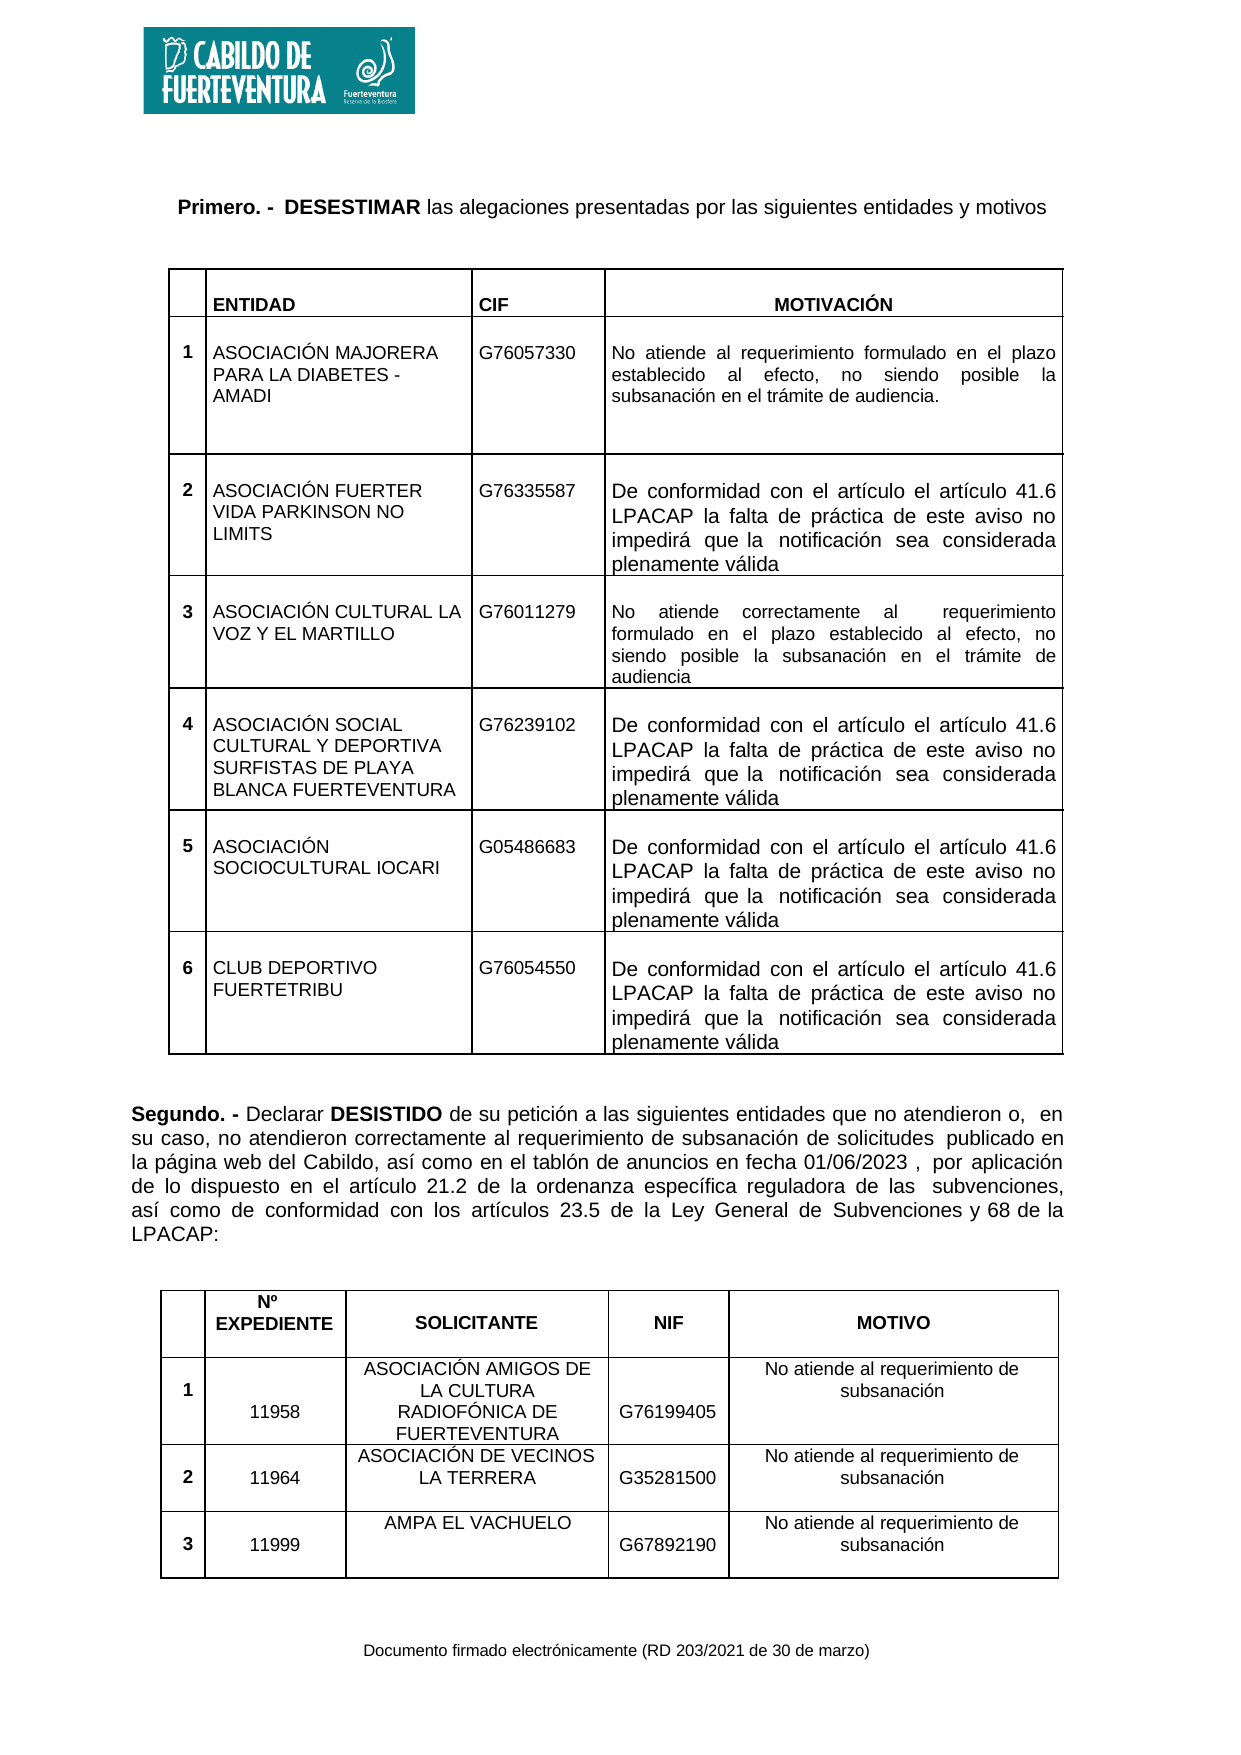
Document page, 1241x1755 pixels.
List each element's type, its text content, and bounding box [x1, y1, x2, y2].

table_cell G76239102 [473, 689, 604, 809]
table_header NIF [609, 1291, 728, 1356]
table_cell No atiende correctamente al requerimiento formulado en el plazo establecido al efecto, no siendo posible la subsanación en el trámite de audiencia [606, 576, 1062, 687]
table_header [162, 1291, 204, 1356]
table_cell 11999 [206, 1512, 345, 1577]
table_header Nº EXPEDIENTE [206, 1291, 345, 1356]
table_cell 2 [162, 1445, 204, 1511]
table_cell G76057330 [473, 317, 604, 453]
table_header SOLICITANTE [347, 1291, 608, 1356]
table_cell ASOCIACIÓN DE VECINOS LA TERRERA [347, 1445, 608, 1511]
table_cell G35281500 [609, 1445, 728, 1511]
table_cell 4 [170, 689, 205, 809]
table_cell De conformidad con el artículo el artículo 41.6 LPACAP la falta de práctica de este aviso no impedirá que la notificación sea considerada plenamente válida [606, 811, 1062, 931]
table_cell 11964 [206, 1445, 345, 1511]
table_cell 3 [162, 1512, 204, 1577]
table_cell 1 [162, 1358, 204, 1444]
table_cell 2 [170, 455, 205, 575]
table_cell De conformidad con el artículo el artículo 41.6 LPACAP la falta de práctica de este aviso no impedirá que la notificación sea considerada plenamente válida [606, 455, 1062, 575]
table_cell No atiende al requerimiento formulado en el plazo establecido al efecto, no siendo posible la subsanación en el trámite de audiencia. [606, 317, 1062, 453]
table_cell 5 [170, 811, 205, 931]
table_header MOTIVO [730, 1291, 1058, 1356]
table_header ENTIDAD [207, 270, 471, 316]
table_cell ASOCIACIÓN CULTURAL LA VOZ Y EL MARTILLO [207, 576, 471, 687]
table_cell 6 [170, 932, 205, 1053]
table_cell ASOCIACIÓN MAJORERA PARA LA DIABETES - AMADI [207, 317, 471, 453]
table_cell ASOCIACIÓN FUERTER VIDA PARKINSON NO LIMITS [207, 455, 471, 575]
text Primero. - DESESTIMAR las alegaciones presentadas por las siguientes entidades y motivos [177, 194, 1076, 218]
table_header MOTIVACIÓN [606, 270, 1062, 316]
text Segundo. - Declarar DESISTIDO de su petición a las siguientes entidades que no atendieron o, en su caso, no atendieron correctamente al requerimiento de subsanación de solicitudes publicado en la página web del Cabildo, así como en el tablón de anuncios en fecha 01/06/2023 , por aplicación de lo dispuesto en el artículo 21.2 de la ordenanza específica reguladora de las subvenciones, así como de conformidad con los artículos 23.5 de la Ley General de Subvenciones y 68 de la LPACAP: [131, 1101, 1064, 1246]
table_cell G67892190 [609, 1512, 728, 1577]
table_cell No atiende al requerimiento de subsanación [730, 1445, 1058, 1511]
table_cell AMPA EL VACHUELO [347, 1512, 608, 1577]
table_cell De conformidad con el artículo el artículo 41.6 LPACAP la falta de práctica de este aviso no impedirá que la notificación sea considerada plenamente válida [606, 689, 1062, 809]
table_cell ASOCIACIÓN AMIGOS DE LA CULTURA RADIOFÓNICA DE FUERTEVENTURA [347, 1358, 608, 1444]
table_header CIF [473, 270, 604, 316]
table_cell G76011279 [473, 576, 604, 687]
table_cell G05486683 [473, 811, 604, 931]
table_cell 1 [170, 317, 205, 453]
table_header [170, 270, 205, 316]
table_cell No atiende al requerimiento de subsanación [730, 1512, 1058, 1577]
table_cell 3 [170, 576, 205, 687]
table_cell G76335587 [473, 455, 604, 575]
table_cell G76054550 [473, 932, 604, 1053]
table_cell No atiende al requerimiento de subsanación [730, 1358, 1058, 1444]
table_cell De conformidad con el artículo el artículo 41.6 LPACAP la falta de práctica de este aviso no impedirá que la notificación sea considerada plenamente válida [606, 932, 1062, 1053]
table_cell ASOCIACIÓN SOCIOCULTURAL IOCARI [207, 811, 471, 931]
table_cell 11958 [206, 1358, 345, 1444]
table_cell ASOCIACIÓN SOCIAL CULTURAL Y DEPORTIVA SURFISTAS DE PLAYA BLANCA FUERTEVENTURA [207, 689, 471, 809]
table_cell CLUB DEPORTIVO FUERTETRIBU [207, 932, 471, 1053]
table_cell G76199405 [609, 1358, 728, 1444]
